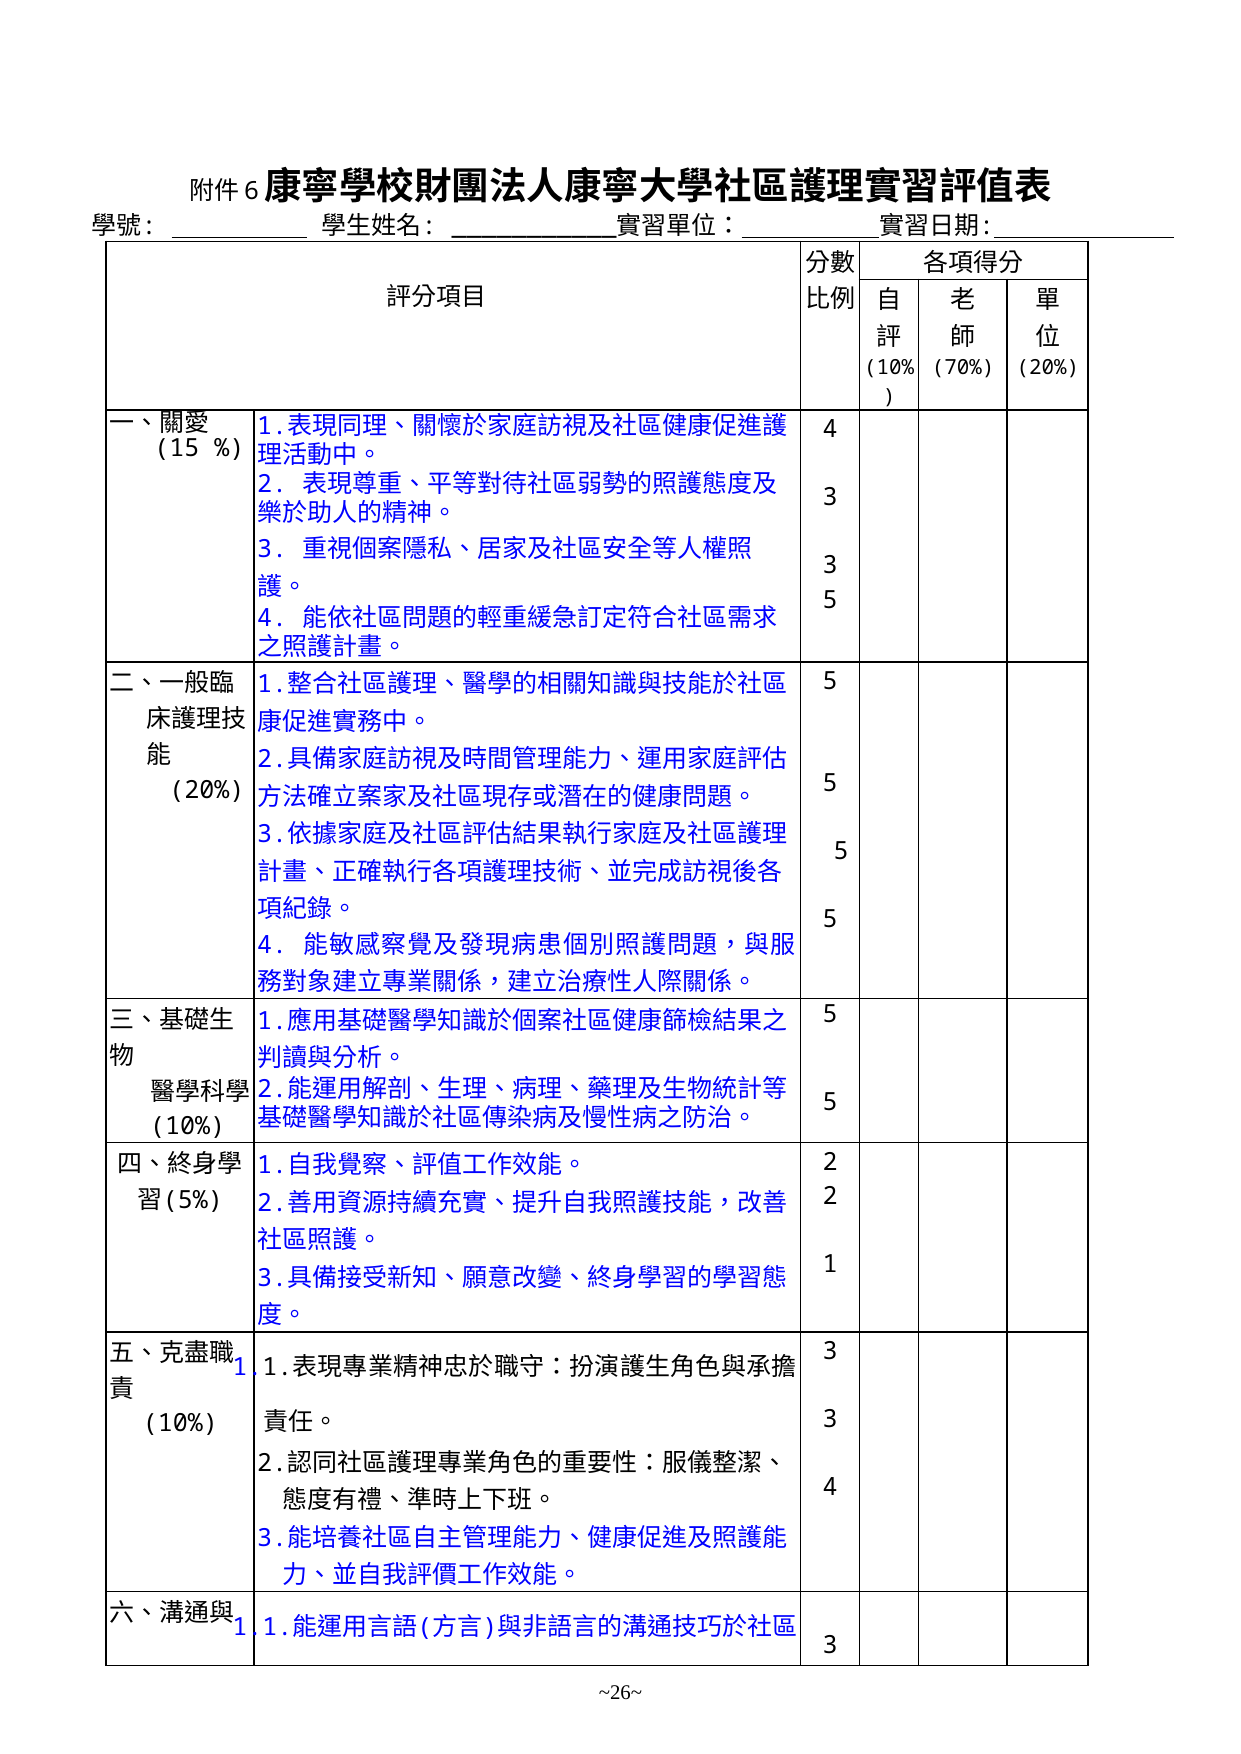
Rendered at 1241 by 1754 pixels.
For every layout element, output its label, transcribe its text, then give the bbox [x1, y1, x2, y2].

table_cell [860, 1333, 918, 1591]
table_cell [919, 1333, 1006, 1591]
table_cell 3 3 4 [801, 1333, 859, 1591]
table_cell [919, 999, 1006, 1142]
table_cell 三、基礎生物 醫學科學(10%) [107, 999, 253, 1142]
table_cell 1.1.能運用言語(方言)與非語言的溝通技巧於社區實務工作中。 2.2.運用專業性觀察、溝通技能，健康相關照護之文獻及資源，訂定符合服務對象需求之照護計劃。 3.3.能與相關醫療團隊及同學建立良好的合作關係，能實際執行案家或團體衛生教育活動。 4.能評值案家照護成效，適時調整照護計畫。 [255, 1592, 800, 1665]
text 附件6康寧學校財團法人康寧大學社區護理實習評值表 [148, 156, 1092, 210]
table_cell 自 評(10%) [860, 280, 918, 409]
table_cell [860, 411, 918, 661]
table_cell 單 位(20%) [1008, 280, 1087, 409]
table_cell [1008, 1592, 1087, 1665]
table_cell 5 5 [801, 999, 859, 1142]
text 學號: 學生姓名: ___________實習單位： 實習日期: [91, 210, 1183, 241]
table_header 分數比例 [801, 242, 859, 409]
table_cell [860, 663, 918, 997]
table_cell [1008, 411, 1087, 661]
table_cell [919, 1592, 1006, 1665]
table_cell 一、關愛 (15 %) [107, 411, 253, 661]
table_cell 4 3 3 5 [801, 411, 859, 661]
table_cell [919, 411, 1006, 661]
table_cell 二、一般臨床護理技能 (20%) [107, 663, 253, 997]
table_header 評分項目 [107, 242, 800, 409]
table_cell 1.應用基礎醫學知識於個案社區健康篩檢結果之判讀與分析。 2.能運用解剖、生理、病理、藥理及生物統計等基礎醫學知識於社區傳染病及慢性病之防治。 [255, 999, 800, 1142]
table_cell [919, 1143, 1006, 1331]
table_cell 1.表現同理、關懷於家庭訪視及社區健康促進護理活動中。 2. 表現尊重、平等對待社區弱勢的照護態度及樂於助人的精神。 3. 重視個案隱私、居家及社區安全等人權照護。 4. 能依社區問題的輕重緩急訂定符合社區需求之照護計畫。 [255, 411, 800, 661]
table_cell [1008, 663, 1087, 997]
table_cell [1008, 999, 1087, 1142]
table_cell 四、終身學習(5%) [107, 1143, 253, 1331]
table_cell 1.1.表現專業精神忠於職守：扮演護生角色與承擔責任。 2.認同社區護理專業角色的重要性：服儀整潔、態度有禮、準時上下班。 3.能培養社區自主管理能力、健康促進及照護能力、並自我評價工作效能。 [255, 1333, 800, 1591]
table_cell 1.整合社區護理、醫學的相關知識與技能於社區康促進實務中。 2.具備家庭訪視及時間管理能力、運用家庭評估方法確立案家及社區現存或潛在的健康問題。 3.依據家庭及社區評估結果執行家庭及社區護理計畫、正確執行各項護理技術、並完成訪視後各項紀錄。 4. 能敏感察覺及發現病患個別照護問題，與服務對象建立專業關係，建立治療性人際關係。 [255, 663, 800, 997]
table_cell 1.自我覺察、評值工作效能。 2.善用資源持續充實、提升自我照護技能，改善社區照護。 3.具備接受新知、願意改變、終身學習的學習態度。 [255, 1143, 800, 1331]
table_cell 老 師 (70%) [919, 280, 1006, 409]
table_cell [919, 663, 1006, 997]
table_cell 3 [801, 1592, 859, 1665]
table_cell [860, 1592, 918, 1665]
table_cell 六、溝通與 合作 (10%) [107, 1592, 253, 1665]
table_cell 2 2 1 [801, 1143, 859, 1331]
table_cell [1008, 1333, 1087, 1591]
table_header 各項得分 [860, 242, 1087, 278]
table_cell [1008, 1143, 1087, 1331]
table_cell [860, 999, 918, 1142]
table_cell 5 5 5 5 [801, 663, 859, 997]
table_cell 五、克盡職責 (10%) [107, 1333, 253, 1591]
table_cell [860, 1143, 918, 1331]
